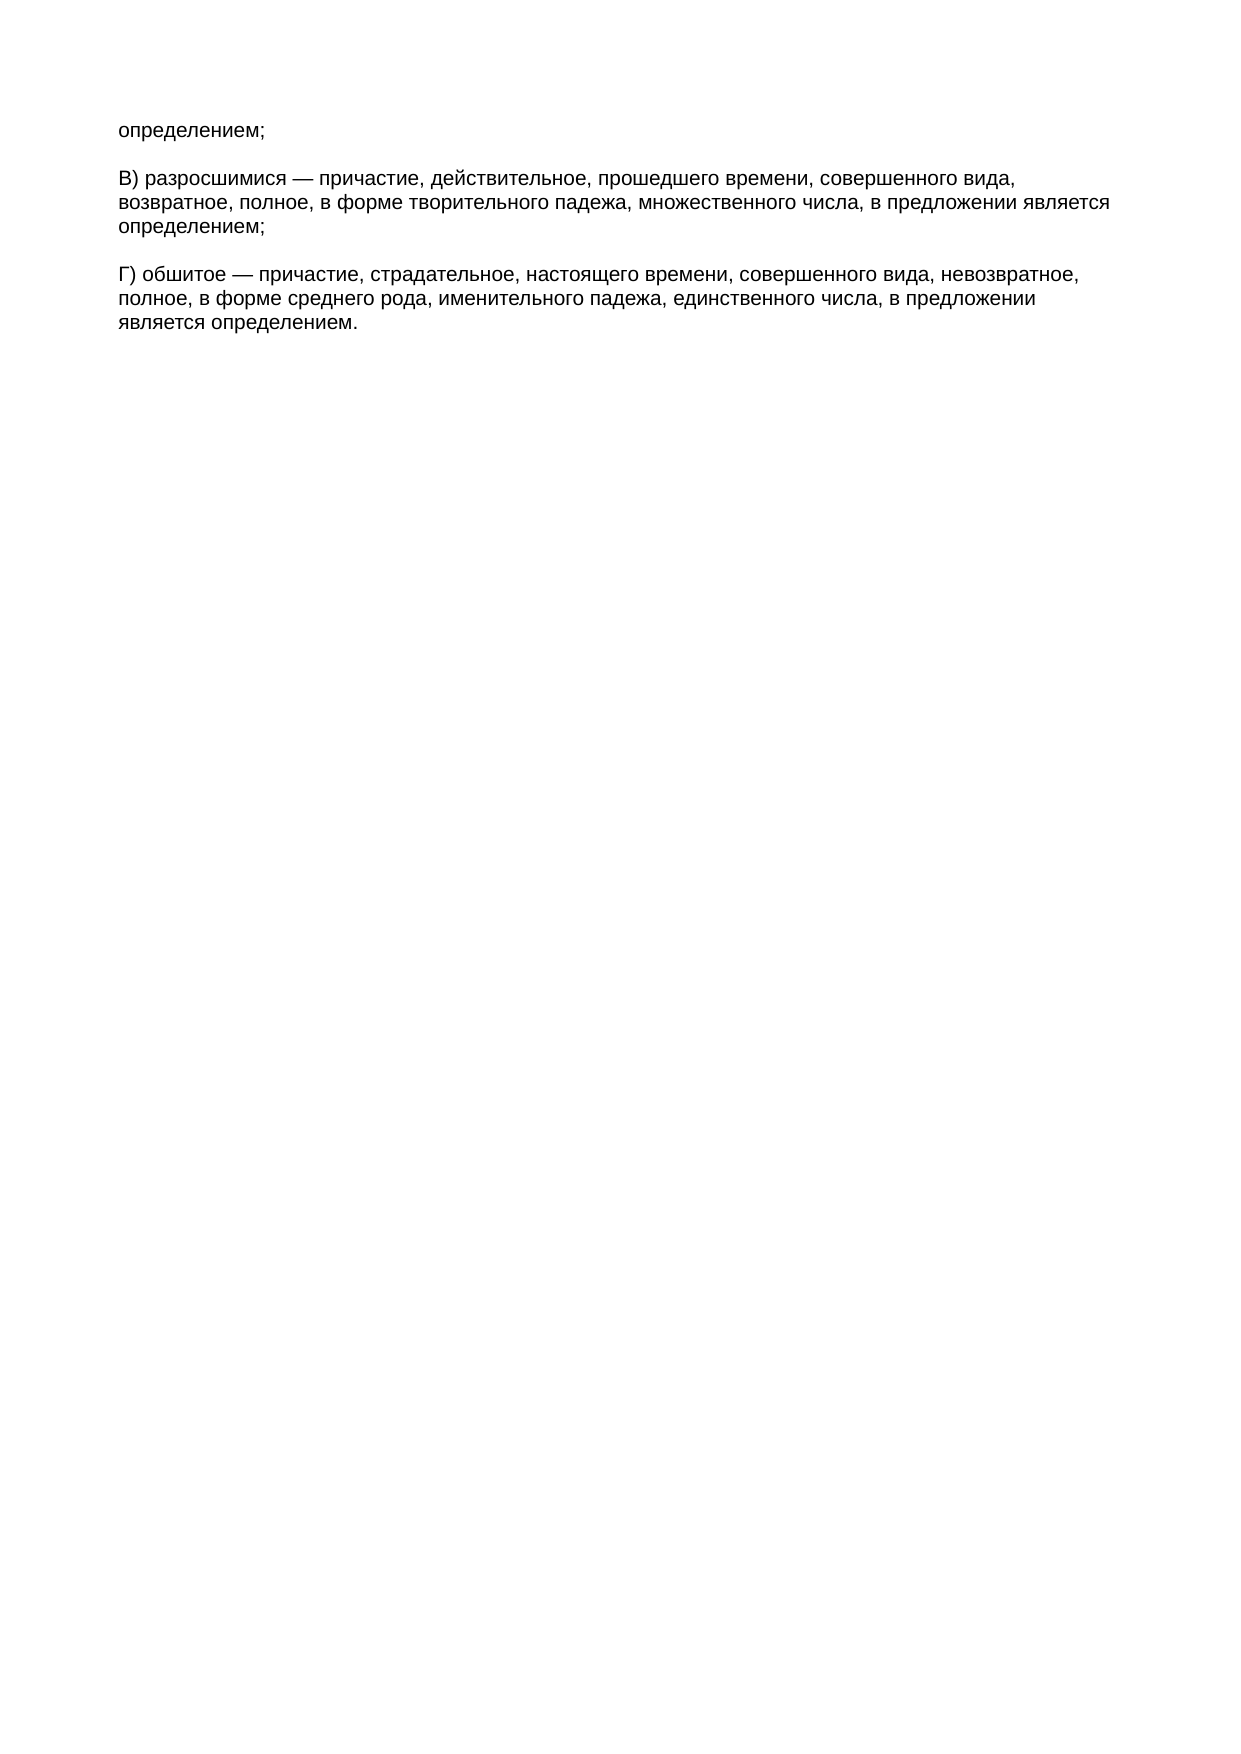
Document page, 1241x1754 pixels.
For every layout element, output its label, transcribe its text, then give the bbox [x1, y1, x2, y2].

text определением; [118, 118, 1122, 142]
text Г) обшитое — причастие, страдательное, настоящего времени, совершенного вида, невозвратное, полное, в форме среднего рода, именительного падежа, единственного числа, в предложении является определением. [118, 262, 1122, 334]
text В) разросшимися — причастие, действительное, прошедшего времени, совершенного вида, возвратное, полное, в форме творительного падежа, множественного числа, в предложении является определением; [118, 166, 1122, 238]
